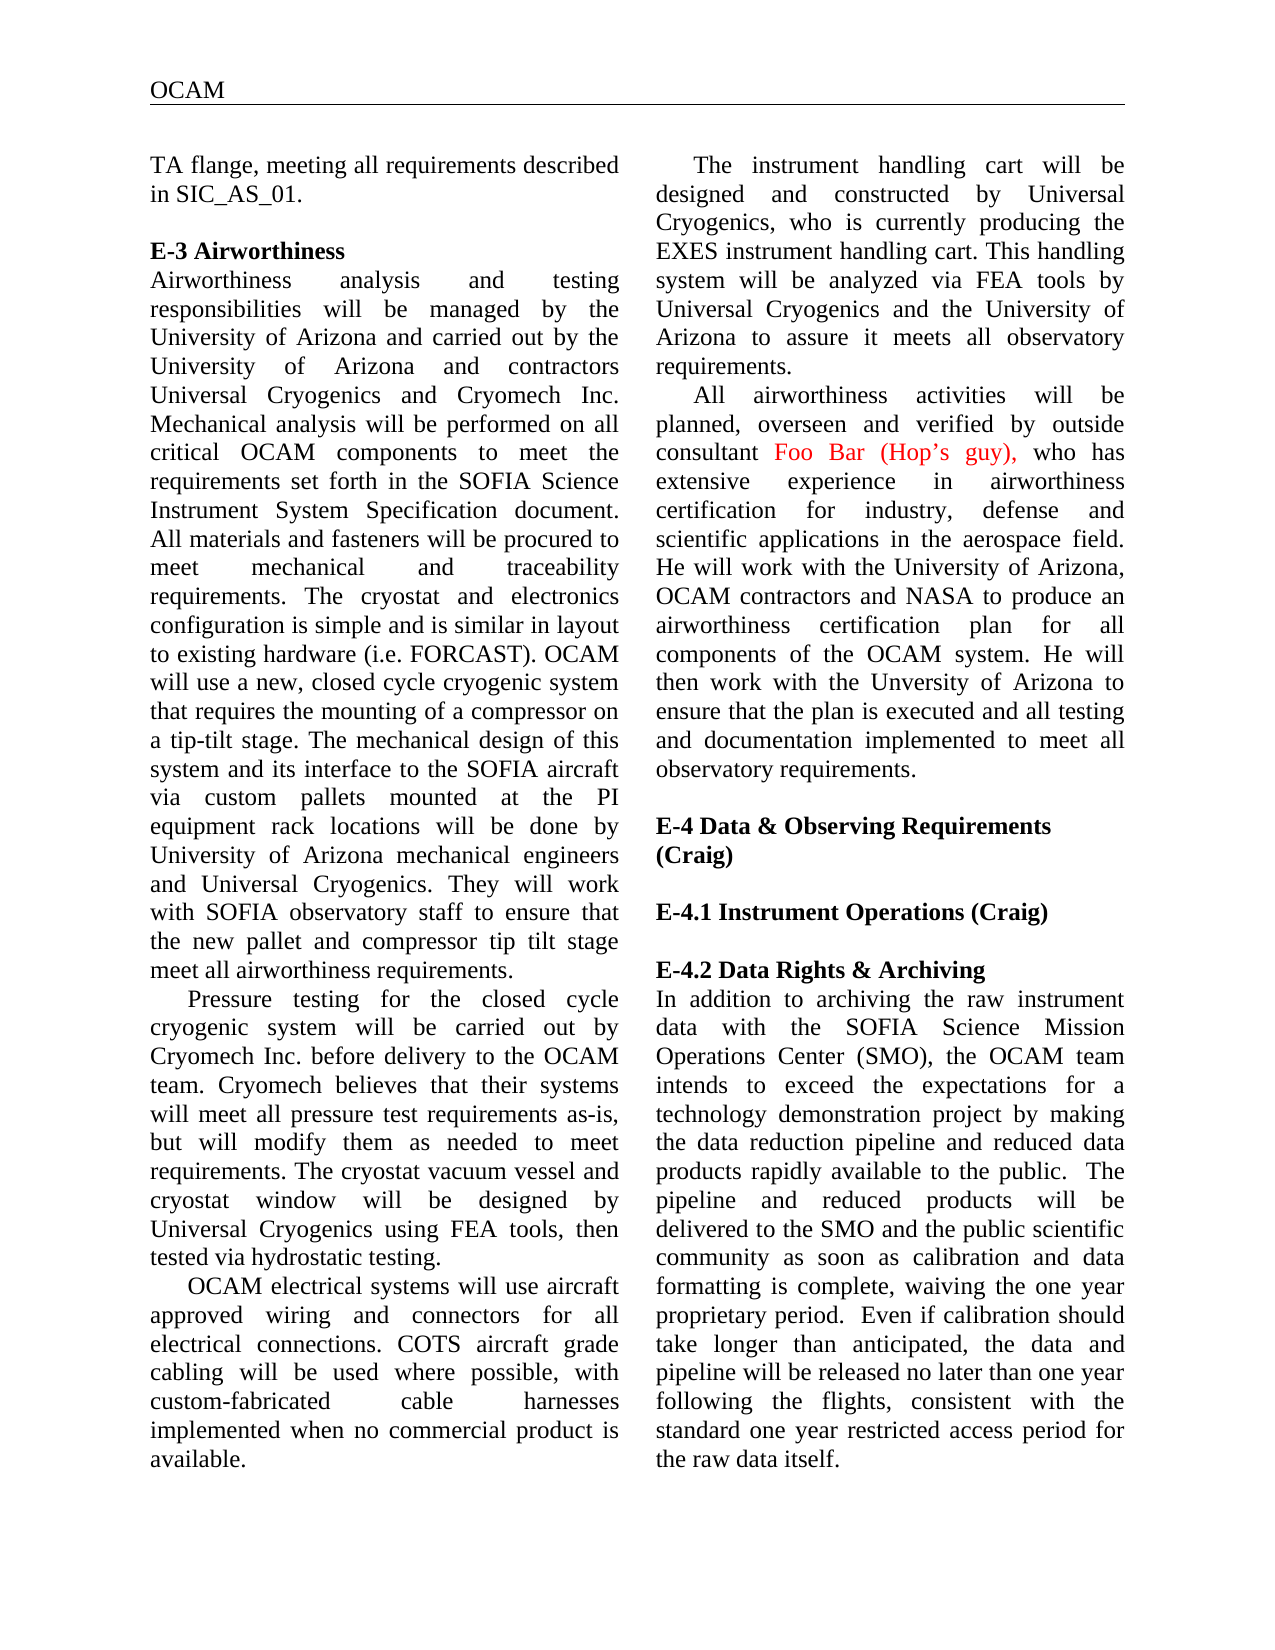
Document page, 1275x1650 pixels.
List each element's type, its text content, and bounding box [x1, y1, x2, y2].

text In addition to archiving the raw instrument data with the SOFIA Science Mission Operations Center (SMO), the OCAM team intends to exceed the expectations for a technology demonstration project by making the data reduction pipeline and reduced data products rapidly available to the public. The pipeline and reduced products will be delivered to the SMO and the public scientific community as soon as calibration and data formatting is complete, waiving the one year proprietary period. Even if calibration should take longer than anticipated, the data and pipeline will be released no later than one year following the flights, consistent with the standard one year restricted access period for the raw data itself. [656, 984, 1125, 1472]
text E-4 Data & Observing Requirements (Craig) [656, 811, 1125, 869]
text Airworthiness analysis and testing responsibilities will be managed by the University of Arizona and carried out by the University of Arizona and contractors Universal Cryogenics and Cryomech Inc. Mechanical analysis will be performed on all critical OCAM components to meet the requirements set forth in the SOFIA Science Instrument System Specification document. All materials and fasteners will be procured to meet mechanical and traceability requirements. The cryostat and electronics configuration is simple and is similar in layout to existing hardware (i.e. FORCAST). OCAM will use a new, closed cycle cryogenic system that requires the mounting of a compressor on a tip-tilt stage. The mechanical design of this system and its interface to the SOFIA aircraft via custom pallets mounted at the PI equipment rack locations will be done by University of Arizona mechanical engineers and Universal Cryogenics. They will work with SOFIA observatory staff to ensure that the new pallet and compressor tip tilt stage meet all airworthiness requirements. [150, 265, 619, 984]
text TA flange, meeting all requirements described in SIC_AS_01. [150, 150, 619, 207]
text The instrument handling cart will be designed and constructed by Universal Cryogenics, who is currently producing the EXES instrument handling cart. This handling system will be analyzed via FEA tools by Universal Cryogenics and the University of Arizona to assure it meets all observatory requirements. [656, 150, 1125, 380]
text E-4.2 Data Rights & Archiving [656, 955, 1125, 984]
text E-3 Airworthiness [150, 236, 619, 265]
text E-4.1 Instrument Operations (Craig) [656, 897, 1125, 926]
text Pressure testing for the closed cycle cryogenic system will be carried out by Cryomech Inc. before delivery to the OCAM team. Cryomech believes that their systems will meet all pressure test requirements as-is, but will modify them as needed to meet requirements. The cryostat vacuum vessel and cryostat window will be designed by Universal Cryogenics using FEA tools, then tested via hydrostatic testing. [150, 984, 619, 1271]
text All airworthiness activities will be planned, overseen and verified by outside consultant Foo Bar (Hop’s guy), who has extensive experience in airworthiness certification for industry, defense and scientific applications in the aerospace field. He will work with the University of Arizona, OCAM contractors and NASA to produce an airworthiness certification plan for all components of the OCAM system. He will then work with the Unversity of Arizona to ensure that the plan is executed and all testing and documentation implemented to meet all observatory requirements. [656, 380, 1125, 782]
text OCAM electrical systems will use aircraft approved wiring and connectors for all electrical connections. COTS aircraft grade cabling will be used where possible, with custom-fabricated cable harnesses implemented when no commercial product is available. [150, 1271, 619, 1472]
